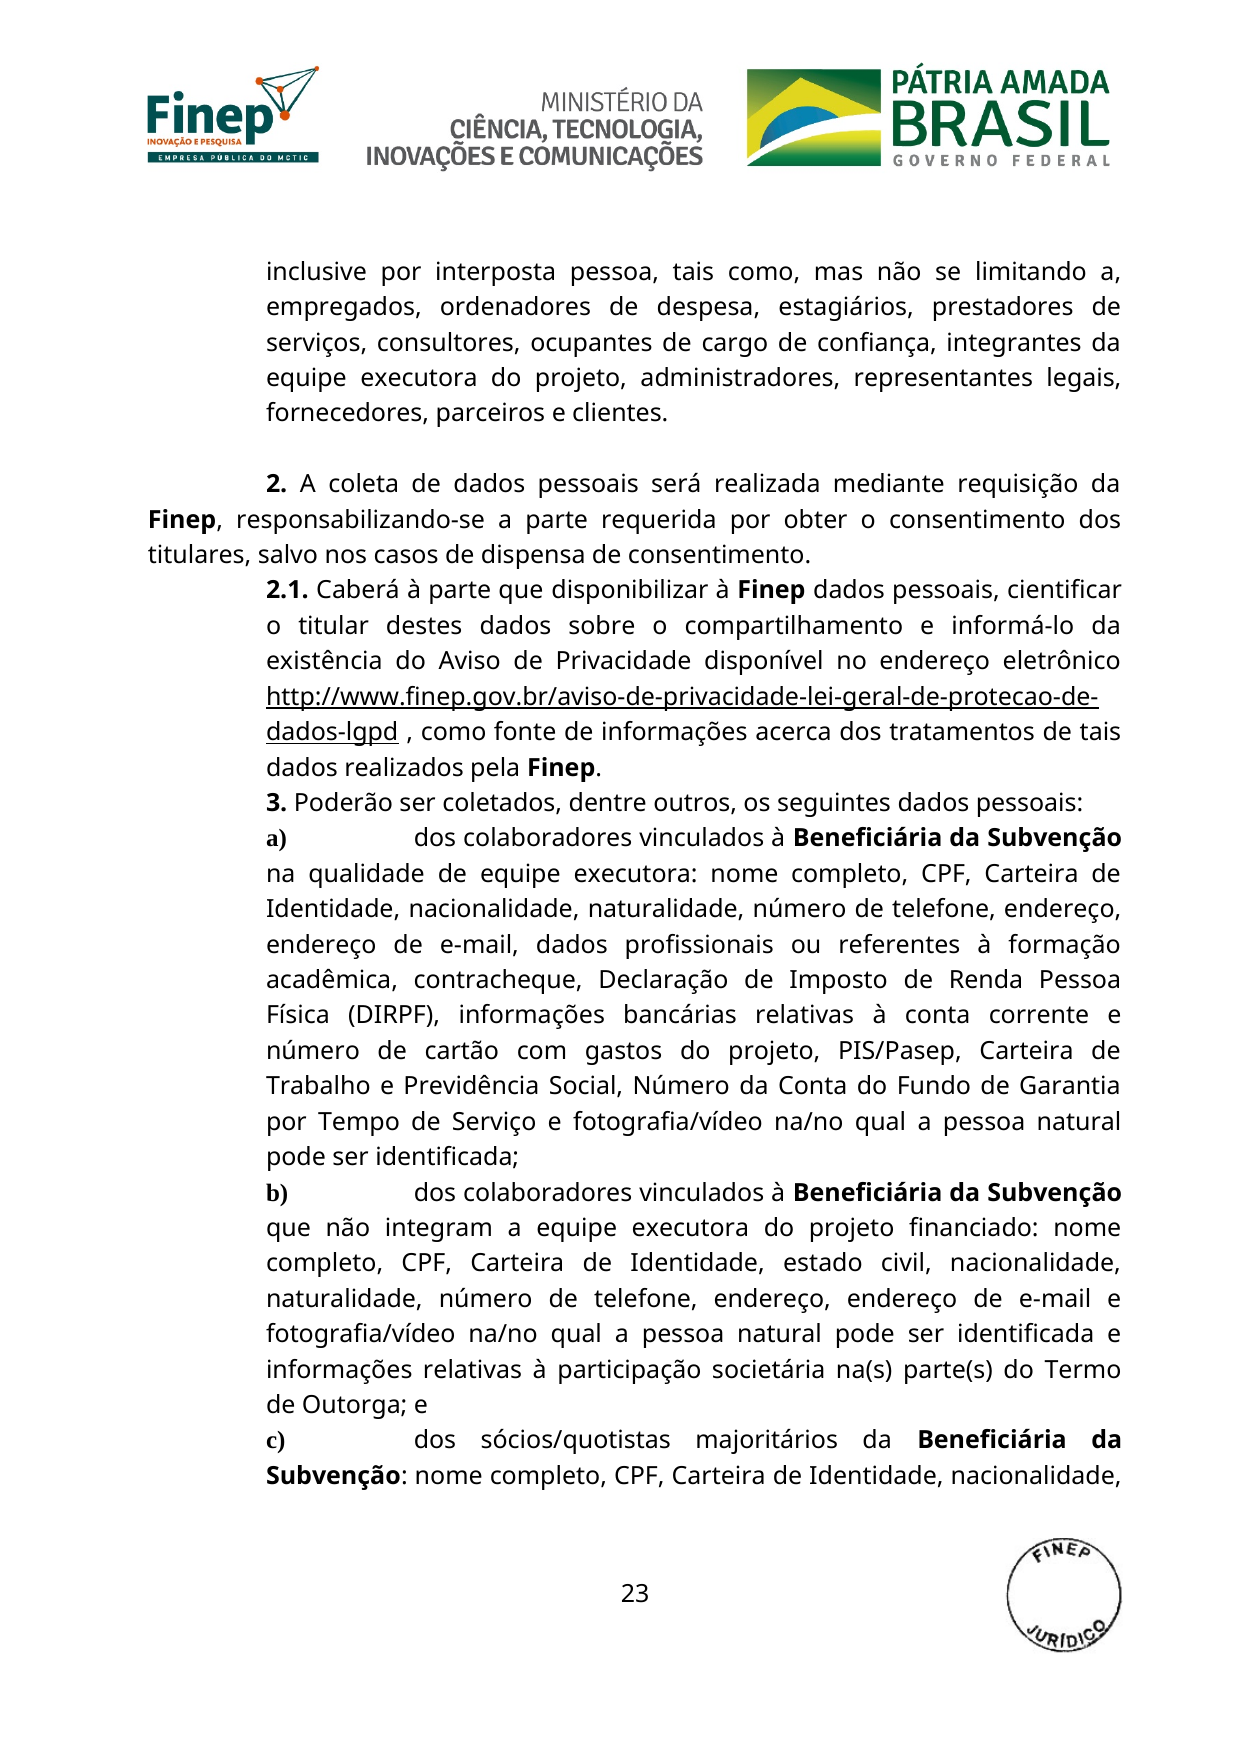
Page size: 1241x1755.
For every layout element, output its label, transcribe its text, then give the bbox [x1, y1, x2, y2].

text 2. A coleta de dados pessoais será realizada mediante requisição da Finep, responsabilizando-se a parte requerida por obter o consentimento dos titulares, salvo nos casos de dispensa de consentimento. [148, 464, 1122, 571]
list dos colaboradores vinculados à Beneficiária da Subvenção que não integram a equipe executora do projeto financiado: nome completo, CPF, Carteira de Identidade, estado civil, nacionalidade, naturalidade, número de telefone, endereço, endereço de e-mail e fotografia/vídeo na/no qual a pessoa natural pode ser identificada e informações relativas à participação societária na(s) parte(s) do Termo de Outorga; e [266, 1173, 1122, 1421]
list dos sócios/quotistas majoritários da Beneficiária da Subvenção: nome completo, CPF, Carteira de Identidade, nacionalidade, [266, 1421, 1122, 1491]
list dos colaboradores vinculados à Beneficiária da Subvenção na qualidade de equipe executora: nome completo, CPF, Carteira de Identidade, nacionalidade, naturalidade, número de telefone, endereço, endereço de e-mail, dados profissionais ou referentes à formação acadêmica, contracheque, Declaração de Imposto de Renda Pessoa Física (DIRPF), informações bancárias relativas à conta corrente e número de cartão com gastos do projeto, PIS/Pasep, Carteira de Trabalho e Previdência Social, Número da Conta do Fundo de Garantia por Tempo de Serviço e fotografia/vídeo na/no qual a pessoa natural pode ser identificada; [266, 818, 1122, 1173]
text 3. Poderão ser coletados, dentre outros, os seguintes dados pessoais: [266, 783, 1122, 818]
list inclusive por interposta pessoa, tais como, mas não se limitando a, empregados, ordenadores de despesa, estagiários, prestadores de serviços, consultores, ocupantes de cargo de confiança, integrantes da equipe executora do projeto, administradores, representantes legais, fornecedores, parceiros e clientes. [266, 252, 1122, 429]
text 2.1. Caberá à parte que disponibilizar à Finep dados pessoais, cientificar o titular destes dados sobre o compartilhamento e informá-lo da existência do Aviso de Privacidade disponível no endereço eletrônico http://www.finep.gov.br/aviso-de-privacidade-lei-geral-de-protecao-de-dados-lgpd , como fonte de informações acerca dos tratamentos de tais dados realizados pela Finep. [266, 571, 1122, 783]
